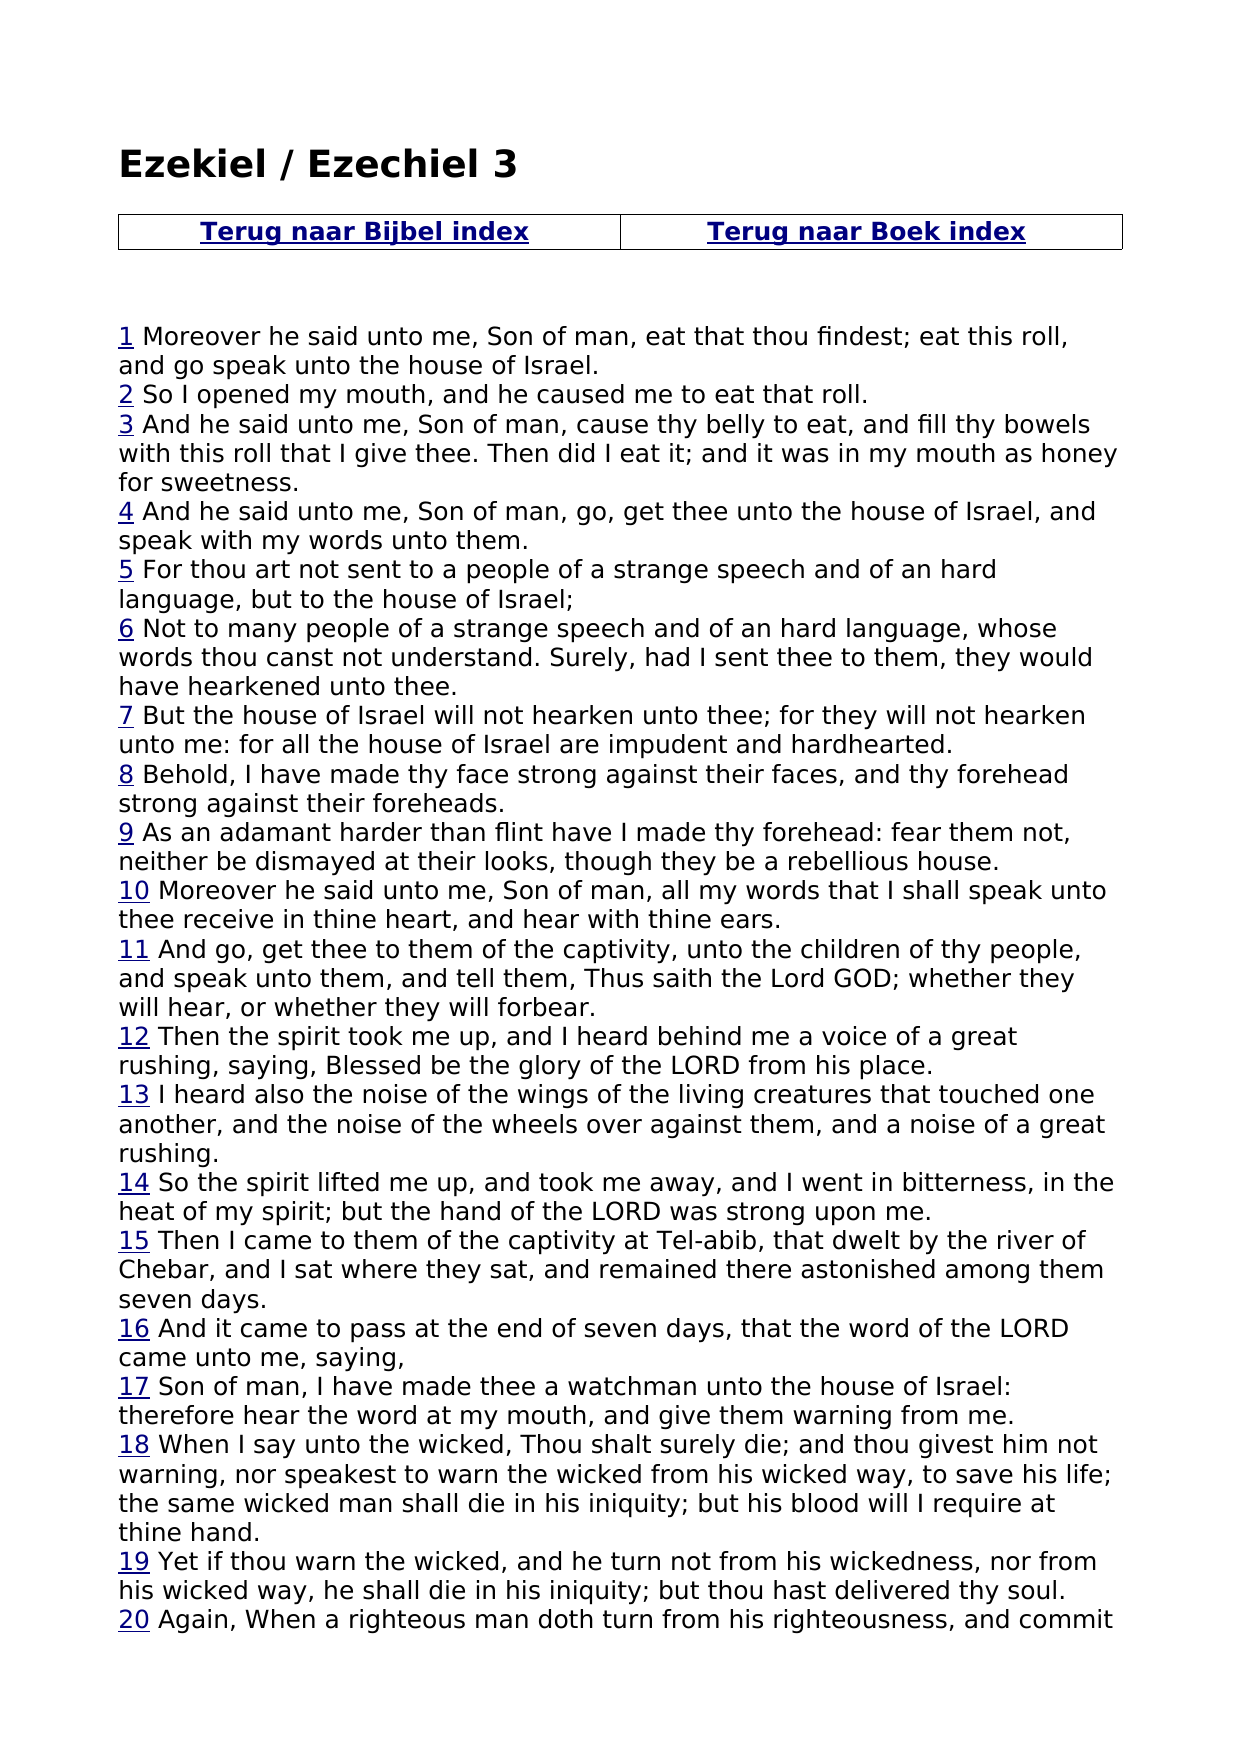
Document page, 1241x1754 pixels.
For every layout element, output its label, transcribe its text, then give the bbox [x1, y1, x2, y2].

table_header Terug naar Boek index [621, 215, 1122, 249]
text 1 Moreover he said unto me, Son of man, eat that thou findest; eat this roll, and go speak unto the house of Israel. 2 So I opened my mouth, and he caused me to eat that roll. 3 And he said unto me, Son of man, cause thy belly to eat, and fill thy bowels with this roll that I give thee. Then did I eat it; and it was in my mouth as honey for sweetness. 4 And he said unto me, Son of man, go, get thee unto the house of Israel, and speak with my words unto them. 5 For thou art not sent to a people of a strange speech and of an hard language, but to the house of Israel; 6 Not to many people of a strange speech and of an hard language, whose words thou canst not understand. Surely, had I sent thee to them, they would have hearkened unto thee. 7 But the house of Israel will not hearken unto thee; for they will not hearken unto me: for all the house of Israel are impudent and hardhearted. 8 Behold, I have made thy face strong against their faces, and thy forehead strong against their foreheads. 9 As an adamant harder than flint have I made thy forehead: fear them not, neither be dismayed at their looks, though they be a rebellious house. 10 Moreover he said unto me, Son of man, all my words that I shall speak unto thee receive in thine heart, and hear with thine ears. 11 And go, get thee to them of the captivity, unto the children of thy people, and speak unto them, and tell them, Thus saith the Lord GOD; whether they will hear, or whether they will forbear. 12 Then the spirit took me up, and I heard behind me a voice of a great rushing, saying, Blessed be the glory of the LORD from his place. 13 I heard also the noise of the wings of the living creatures that touched one another, and the noise of the wheels over against them, and a noise of a great rushing. 14 So the spirit lifted me up, and took me away, and I went in bitterness, in the heat of my spirit; but the hand of the LORD was strong upon me. 15 Then I came to them of the captivity at Tel-abib, that dwelt by the river of Chebar, and I sat where they sat, and remained there astonished among them seven days. 16 And it came to pass at the end of seven days, that the word of the LORD came unto me, saying, 17 Son of man, I have made thee a watchman unto the house of Israel: therefore hear the word at my mouth, and give them warning from me. 18 When I say unto the wicked, Thou shalt surely die; and thou givest him not warning, nor speakest to warn the wicked from his wicked way, to save his life; the same wicked man shall die in his iniquity; but his blood will I require at thine hand. 19 Yet if thou warn the wicked, and he turn not from his wickedness, nor from his wicked way, he shall die in his iniquity; but thou hast delivered thy soul. 20 Again, When a righteous man doth turn from his righteousness, and commit [118, 264, 1122, 1635]
table_header Terug naar Bijbel index [119, 215, 620, 249]
subtitle Ezekiel / Ezechiel 3 [118, 143, 1122, 187]
